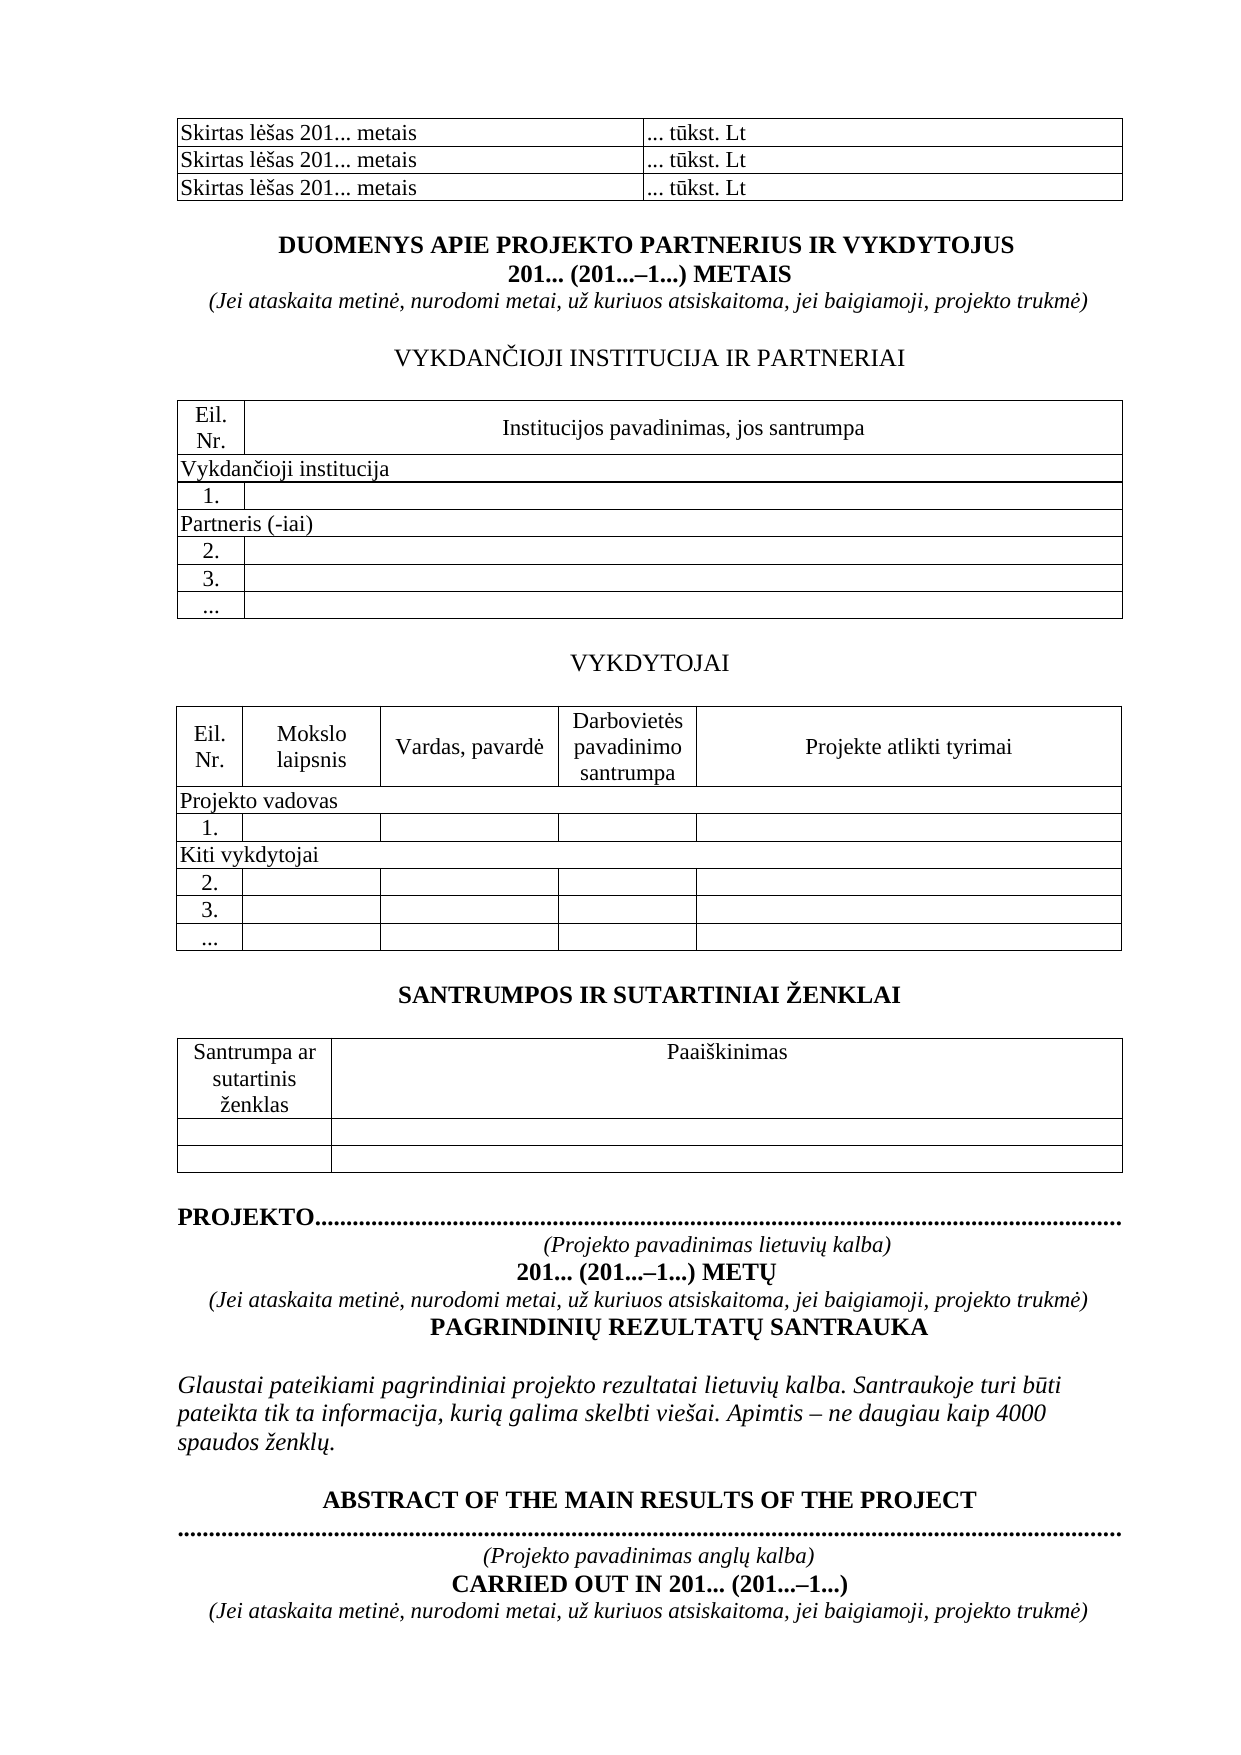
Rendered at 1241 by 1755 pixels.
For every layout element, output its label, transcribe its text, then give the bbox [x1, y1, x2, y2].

table_cell [697, 896, 1121, 923]
table_header Institucijos pavadinimas, jos santrumpa [245, 401, 1122, 454]
table_cell 1. [178, 483, 244, 509]
table_header Projekte atlikti tyrimai [697, 707, 1121, 786]
table_cell [245, 483, 1122, 509]
table_cell 2. [177, 869, 242, 895]
text Glaustai pateikiami pagrindiniai projekto rezultatai lietuvių kalba. Santraukoje turi būti pateikta tik ta informacija, kurią galima skelbti viešai. Apimtis – ne daugiau kaip 4000 spaudos ženklų. [177, 1370, 1122, 1456]
table_cell Skirtas lėšas 201... metais [178, 119, 643, 146]
table_header Santrumpa ar sutartinis ženklas [178, 1039, 331, 1117]
table_cell Kiti vykdytojai [177, 842, 1121, 868]
table_cell [559, 814, 696, 841]
text PAGRINDINIŲ REZULTATŲ SANTRAUKA [177, 1312, 1122, 1341]
table_header Eil. Nr. [178, 401, 244, 454]
table_header Darbovietės pavadinimo santrumpa [559, 707, 696, 786]
text (Jei ataskaita metinė, nurodomi metai, už kuriuos atsiskaitoma, jei baigiamoji, projekto trukmė) [177, 1597, 1122, 1624]
table_cell ... [178, 592, 244, 618]
table_cell [243, 896, 380, 923]
table_header Eil. Nr. [177, 707, 242, 786]
table_cell [559, 924, 696, 950]
text (Projekto pavadinimas anglų kalba) [177, 1542, 1122, 1569]
table_cell [243, 869, 380, 895]
table_cell Partneris (-iai) [178, 510, 1122, 536]
table_cell [243, 814, 380, 841]
table_cell [243, 924, 380, 950]
table_cell [332, 1146, 1122, 1172]
table_cell [381, 896, 558, 923]
table_cell [245, 537, 1122, 563]
table_cell [381, 814, 558, 841]
table_header Mokslo laipsnis [243, 707, 380, 786]
table_cell 2. [178, 537, 244, 563]
text VYKDANČIOJI INSTITUCIJA IR PARTNERIAI [177, 343, 1122, 371]
table_cell Projekto vadovas [177, 787, 1121, 813]
text 201... (201...–1...) mETais [177, 259, 1122, 288]
text ABSTRACT OF THE MAIN RESULTS OF THE PROJECT [177, 1485, 1122, 1513]
table_cell [697, 814, 1121, 841]
table_cell Skirtas lėšas 201... metais [178, 147, 643, 173]
table_cell [245, 565, 1122, 591]
table_cell [245, 592, 1122, 618]
text 201... (201...–1...) mETŲ [177, 1257, 1122, 1286]
table_cell [559, 896, 696, 923]
table_cell [559, 869, 696, 895]
text vykdyTOJAI [177, 648, 1122, 677]
table_header Vardas, pavardė [381, 707, 558, 786]
table_cell ... tūkst. Lt [644, 119, 1122, 146]
text PROJEKTO [177, 1202, 1122, 1231]
table_cell ... tūkst. Lt [644, 174, 1122, 200]
table_header Paaiškinimas [332, 1039, 1122, 1117]
table_cell ... tūkst. Lt [644, 147, 1122, 173]
text (Jei ataskaita metinė, nurodomi metai, už kuriuos atsiskaitoma, jei baigiamoji, projekto trukmė) [177, 1286, 1122, 1312]
text . [177, 1513, 1122, 1542]
text (Projekto pavadinimas lietuvių kalba) [315, 1231, 1122, 1257]
text DUOMENYS APIE PROJEKTO PARTNERIUS IR VYKDYTOJUS [177, 230, 1122, 259]
table_cell [332, 1119, 1122, 1145]
table_cell 3. [177, 896, 242, 923]
table_cell [697, 869, 1121, 895]
table_cell 1. [177, 814, 242, 841]
text (Jei ataskaita metinė, nurodomi metai, už kuriuos atsiskaitoma, jei baigiamoji, projekto trukmė) [177, 288, 1122, 314]
table_cell [381, 924, 558, 950]
table_cell [381, 869, 558, 895]
table_cell [697, 924, 1121, 950]
table_cell [178, 1119, 331, 1145]
text SANTRUMPOS IR SUTARTINIAI ŽENKLAI [177, 980, 1122, 1009]
text CARRIED OUT IN 201... (201...–1...) [177, 1569, 1122, 1597]
table_cell [178, 1146, 331, 1172]
table_cell 3. [178, 565, 244, 591]
table_cell Vykdančioji institucija [178, 455, 1122, 481]
table_cell ... [177, 924, 242, 950]
table_cell Skirtas lėšas 201... metais [178, 174, 643, 200]
